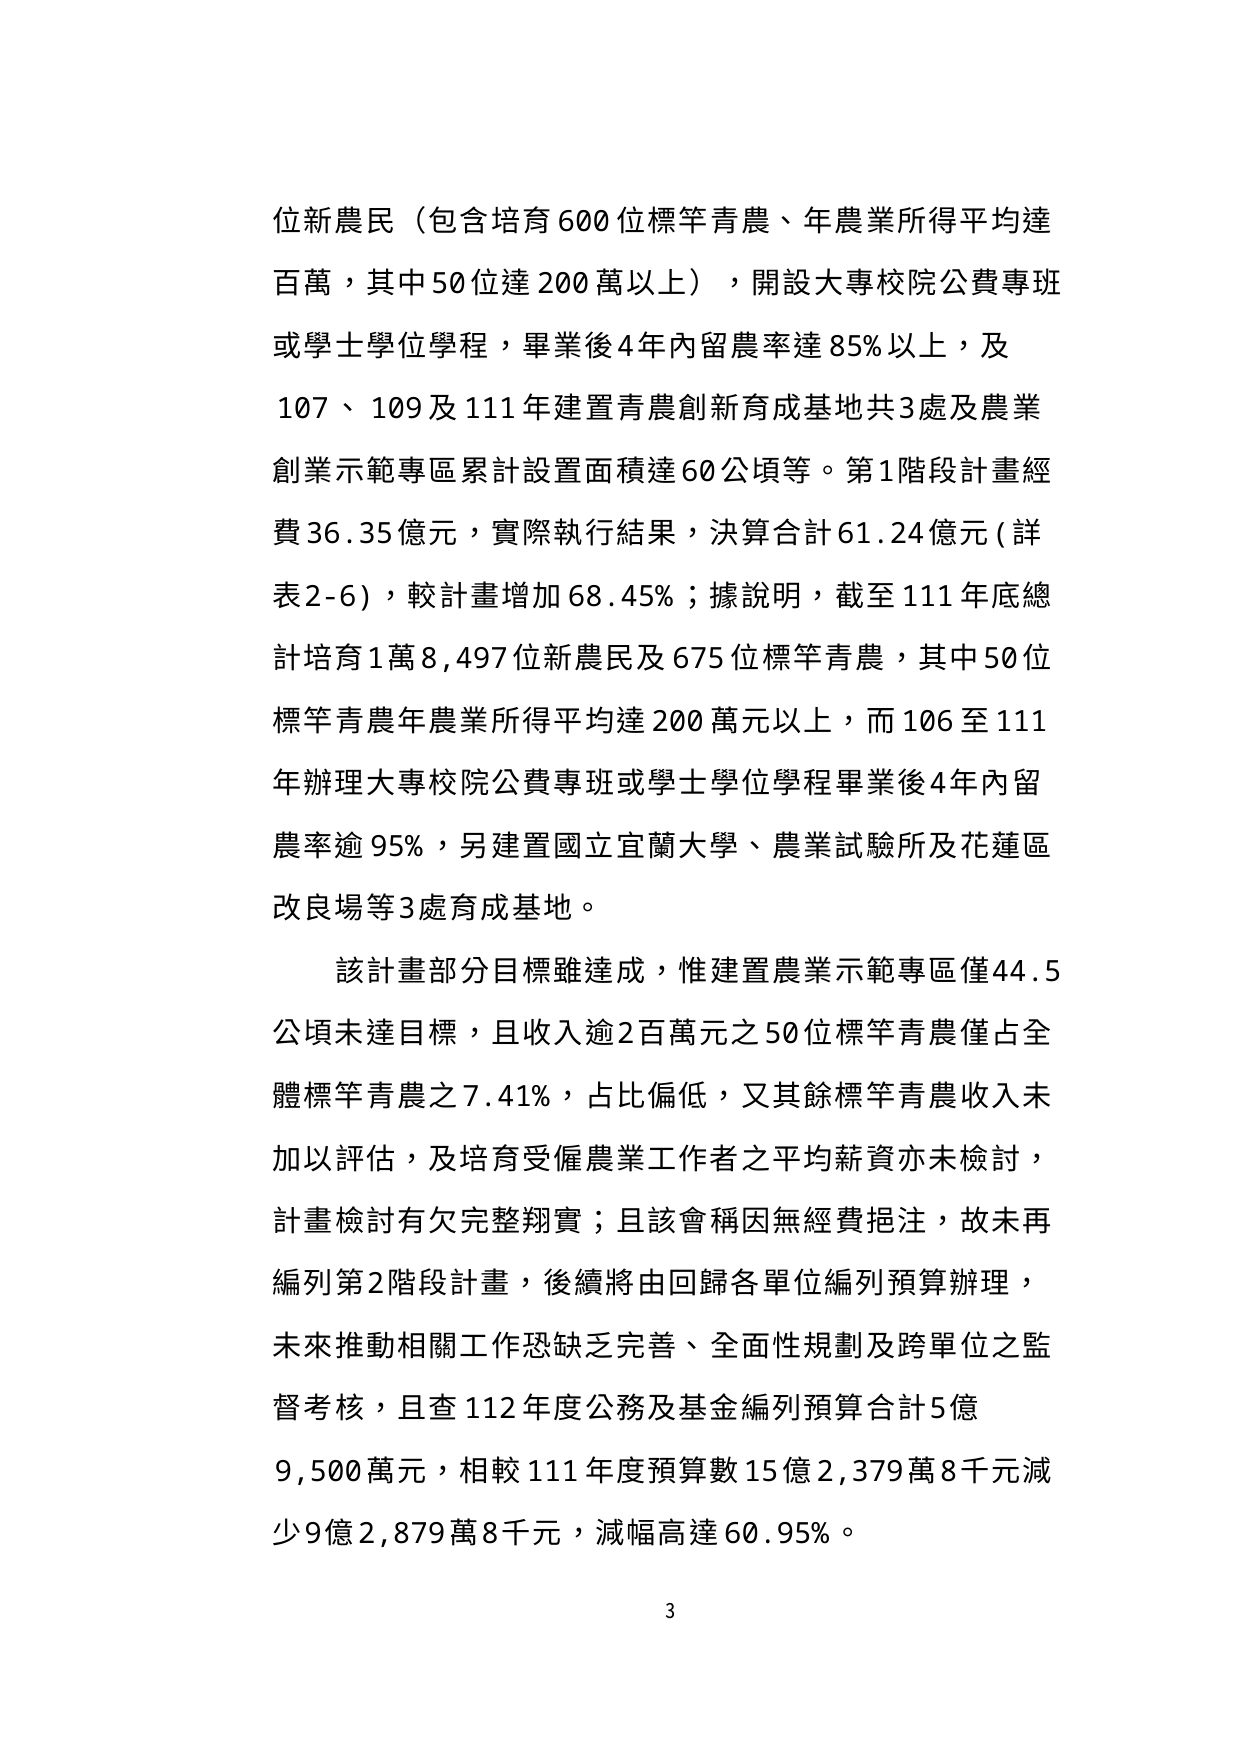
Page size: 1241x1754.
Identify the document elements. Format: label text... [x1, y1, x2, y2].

text 該計畫部分目標雖達成，惟建置農業示範專區僅44.5公頃未達目標，且收入逾2百萬元之50位標竿青農僅占全體標竿青農之7.41%，占比偏低，又其餘標竿青農收入未加以評估，及培育受僱農業工作者之平均薪資亦未檢討，計畫檢討有欠完整翔實；且該會稱因無經費挹注，故未再編列第2階段計畫，後續將由回歸各單位編列預算辦理，未來推動相關工作恐缺乏完善、全面性規劃及跨單位之監督考核，且查112年度公務及基金編列預算合計5億9,500萬元，相較111年度預算數15億2,379萬8千元減少9億2,879萬8千元，減幅高達60.95%。 [266, 927, 1063, 1552]
text 此外，105年12月行政院通過農委會提出之「新農民培育計畫(106年至111年)」，以10年為期，並以農二代、農學校院學生、跨域歸農者為目標對象，依青年投入農業職場期程發展，配合智慧農業之領航產業及國內農業生物經濟重點產業之發展及人才需求，規劃4項策略、12項推動措施及相關分支計畫，自106年起推動學校端與職場端一系列培育措施(詳圖2-1)；規劃10年內培育3萬名新農民成為農業經營者，第1階段目標為6年累計培育1.8萬位新農民（包含培育600位標竿青農、年農業所得平均達百萬，其中50位達200萬以上），開設大專校院公費專班或學士學位學程，畢業後4年內留農率達85%以上，及107、109及111年建置青農創新育成基地共3處及農業創業示範專區累計設置面積達60公頃等。第1階段計畫經費36.35億元，實際執行結果，決算合計61.24億元(詳表2-6)，較計畫增加68.45%；據說明，截至111年底總計培育1萬8,497位新農民及675位標竿青農，其中50位標竿青農年農業所得平均達200萬元以上，而106至111年辦理大專校院公費專班或學士學位學程畢業後4年內留農率逾95%，另建置國立宜蘭大學、農業試驗所及花蓮區改良場等3處育成基地。 [266, 177, 1063, 927]
